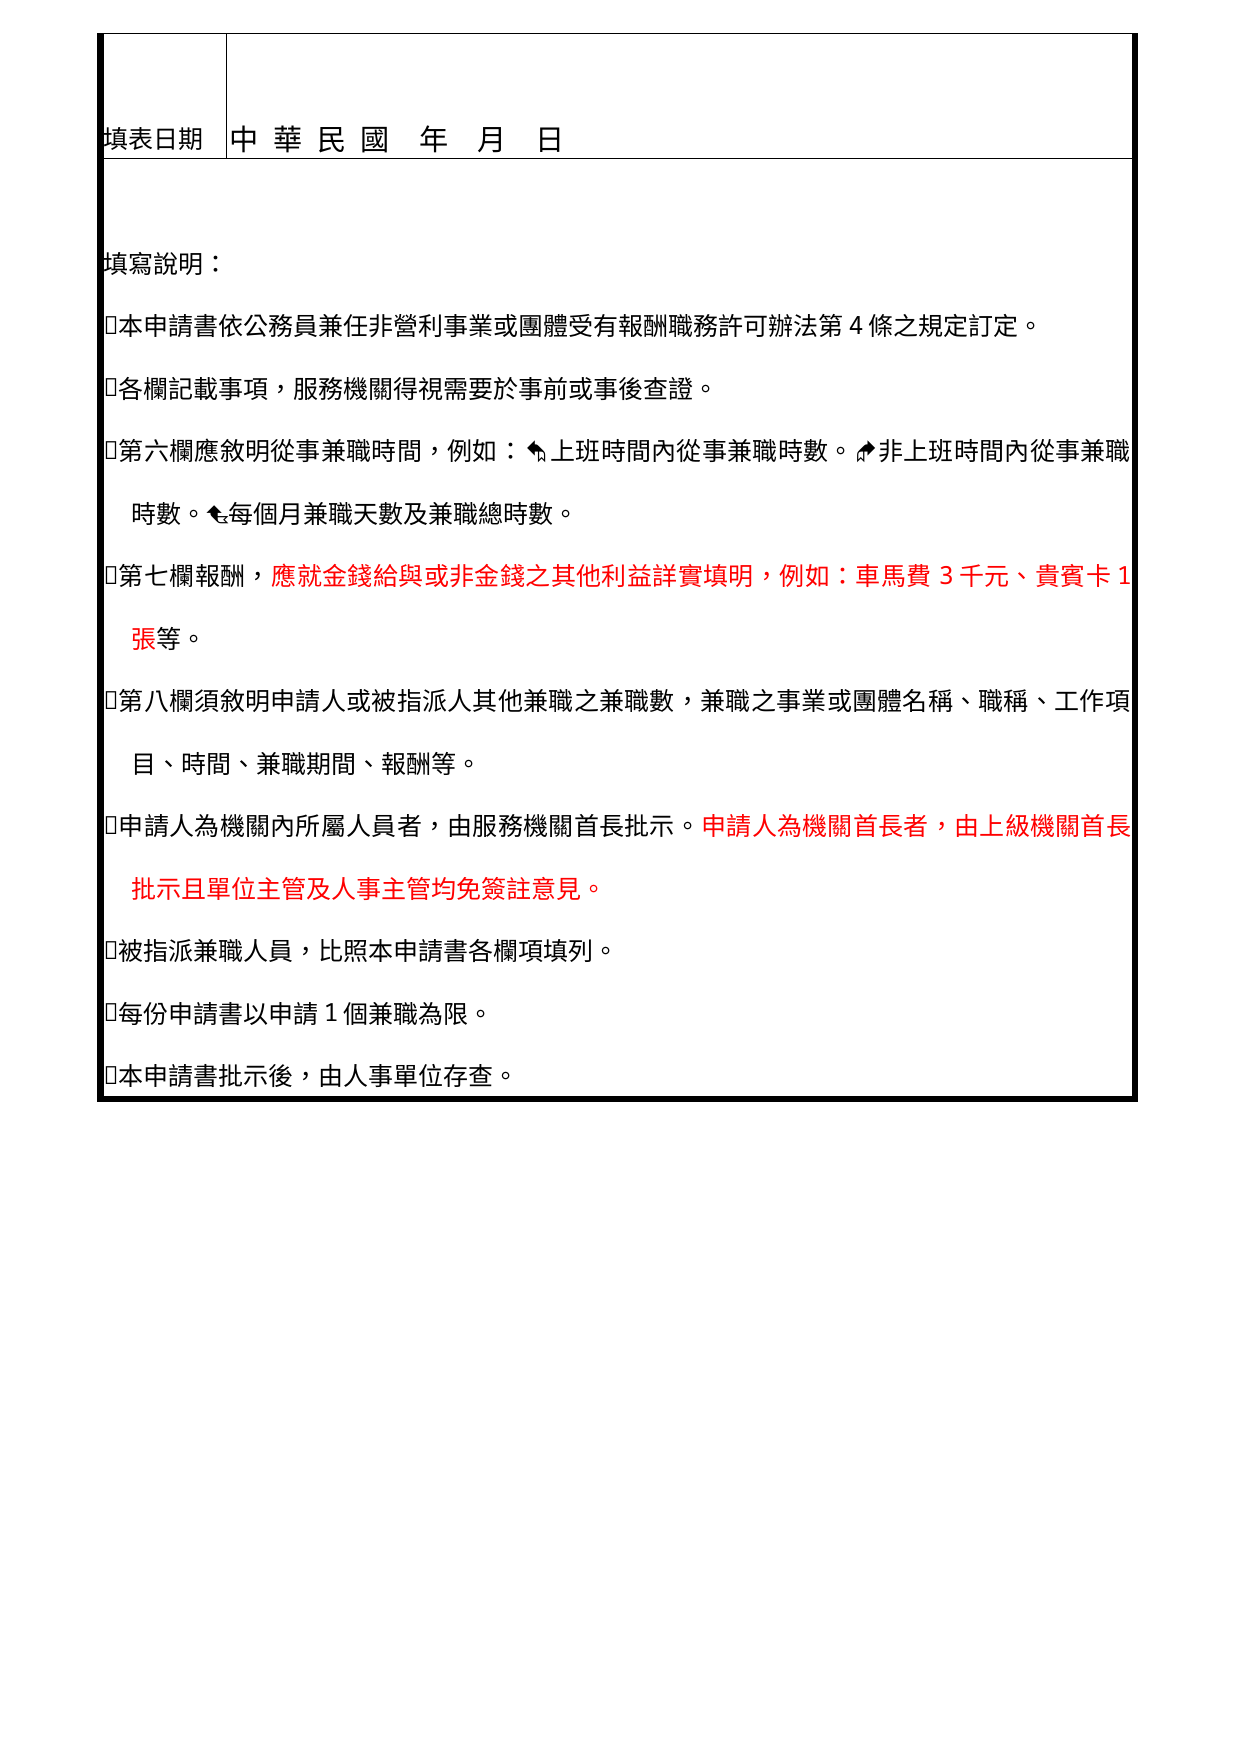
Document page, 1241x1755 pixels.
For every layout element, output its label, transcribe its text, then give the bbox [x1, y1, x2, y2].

table_cell 中 華 民 國 年 月 日 [227, 34, 1132, 158]
table_cell 填表日期 [104, 34, 226, 158]
table_cell 填寫說明： 本申請書依公務員兼任非營利事業或團體受有報酬職務許可辦法第4條之規定訂定。 各欄記載事項，服務機關得視需要於事前或事後查證。 第六欄應敘明從事兼職時間，例如：上班時間內從事兼職時數。非上班時間內從事兼職時數。每個月兼職天數及兼職總時數。 第七欄報酬，應就金錢給與或非金錢之其他利益詳實填明，例如：車馬費3千元、貴賓卡1張等。 第八欄須敘明申請人或被指派人其他兼職之兼職數，兼職之事業或團體名稱、職稱、工作項目、時間、兼職期間、報酬等。 申請人為機關內所屬人員者，由服務機關首長批示。申請人為機關首長者，由上級機關首長批示且單位主管及人事主管均免簽註意見。 被指派兼職人員，比照本申請書各欄項填列。 每份申請書以申請1個兼職為限。 本申請書批示後，由人事單位存查。 [104, 159, 1132, 1096]
